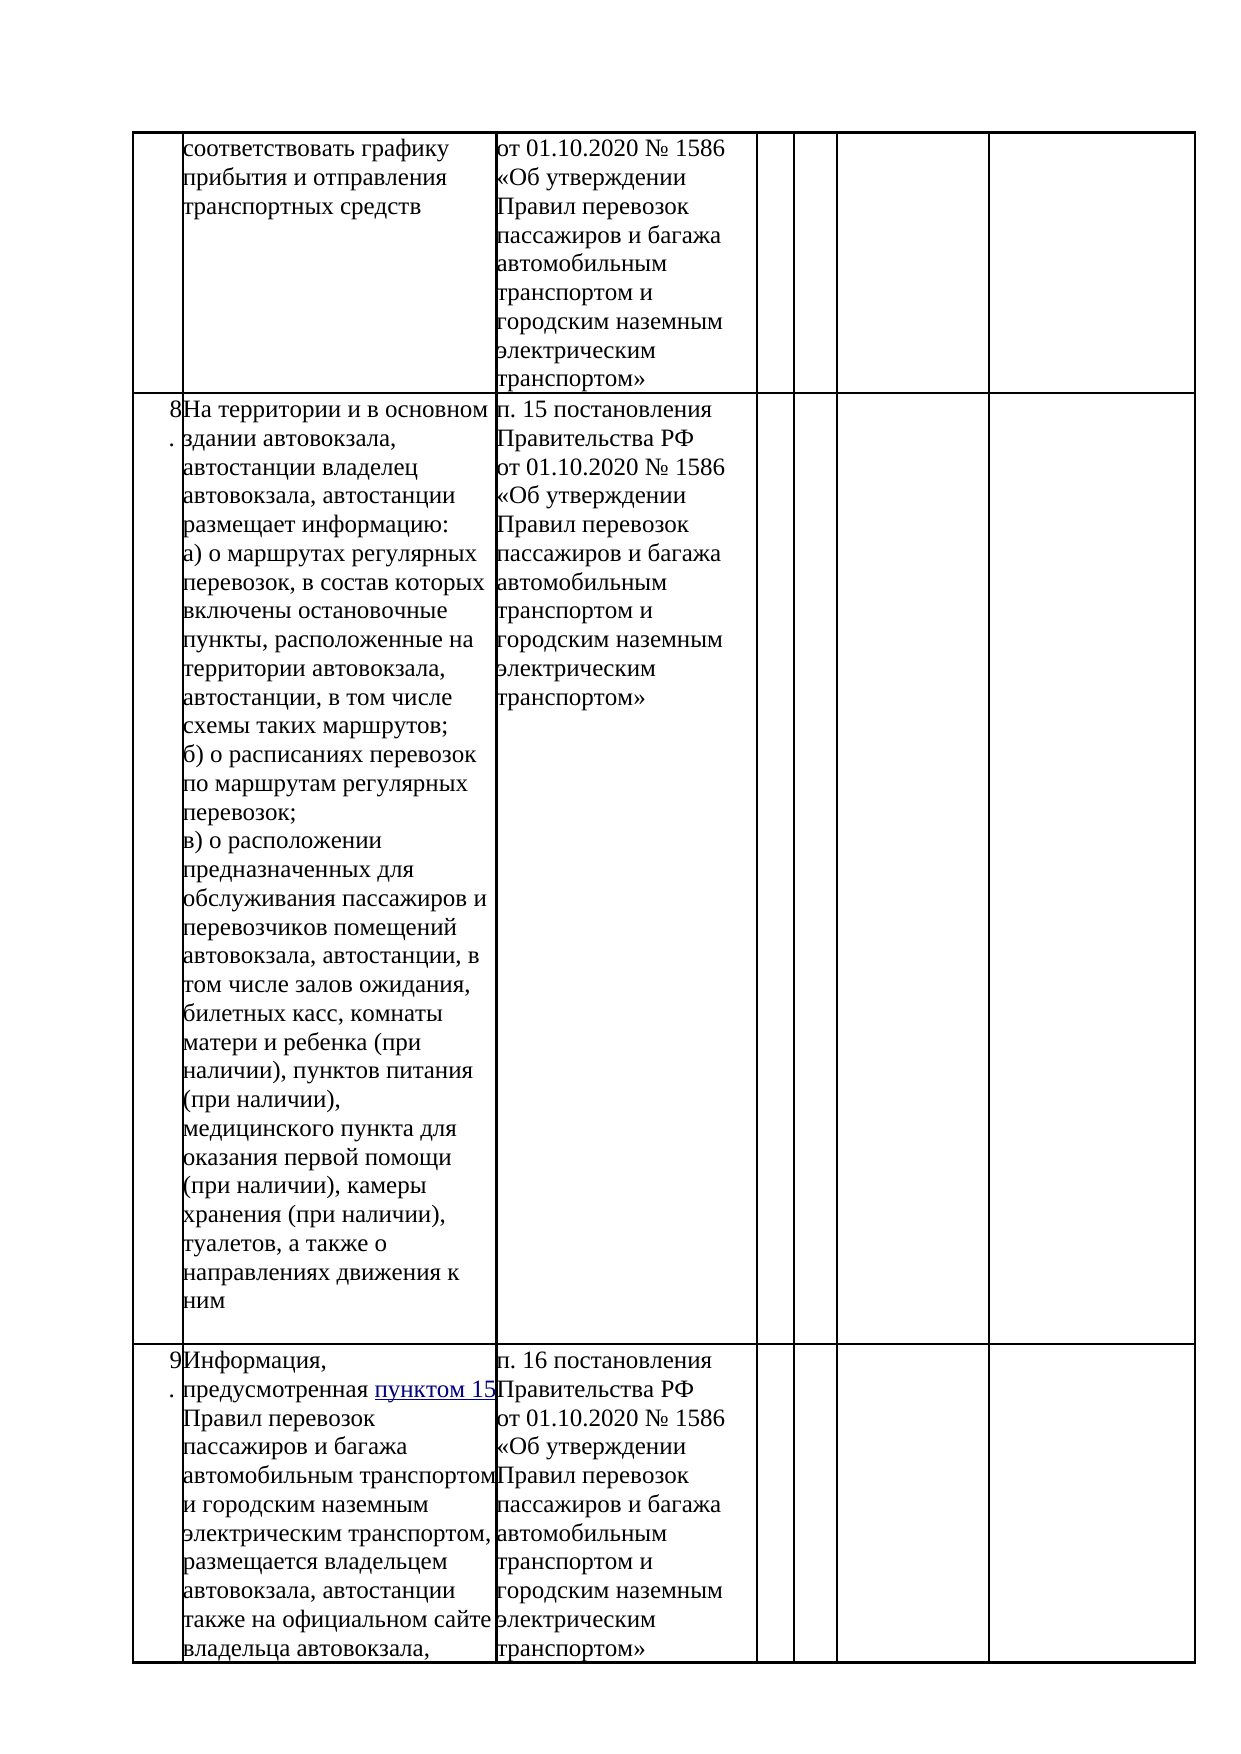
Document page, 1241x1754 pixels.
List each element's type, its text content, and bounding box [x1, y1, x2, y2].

table_cell [838, 394, 988, 1343]
table_cell Информация, предусмотренная пунктом 15 Правил перевозок пассажиров и багажа автомобильным транспортом и городским наземным электрическим транспортом, размещается владельцем автовокзала, автостанции также на официальном сайте владельца автовокзала, [184, 1345, 495, 1661]
table_cell [758, 1345, 793, 1661]
table_cell [795, 394, 836, 1343]
table_cell [134, 394, 182, 1343]
table_cell [990, 1345, 1194, 1661]
table_cell п. 16 постановления Правительства РФ от 01.10.2020 № 1586 «Об утверждении Правил перевозок пассажиров и багажа автомобильным транспортом и городским наземным электрическим транспортом» [498, 1345, 756, 1661]
table_cell [838, 134, 988, 392]
table_cell [990, 394, 1194, 1343]
table_cell п. 15 постановления Правительства РФ от 01.10.2020 № 1586 «Об утверждении Правил перевозок пассажиров и багажа автомобильным транспортом и городским наземным электрическим транспортом» [498, 394, 756, 1343]
table_cell соответствовать графику прибытия и отправления транспортных средств [184, 134, 495, 392]
table_cell [838, 1345, 988, 1661]
table_cell [795, 134, 836, 392]
table_cell [990, 134, 1194, 392]
table_cell [134, 1345, 182, 1661]
table_cell [758, 134, 793, 392]
table_cell [795, 1345, 836, 1661]
table_cell [758, 394, 793, 1343]
table_cell от 01.10.2020 № 1586 «Об утверждении Правил перевозок пассажиров и багажа автомобильным транспортом и городским наземным электрическим транспортом» [498, 134, 756, 392]
table_cell [134, 134, 182, 392]
